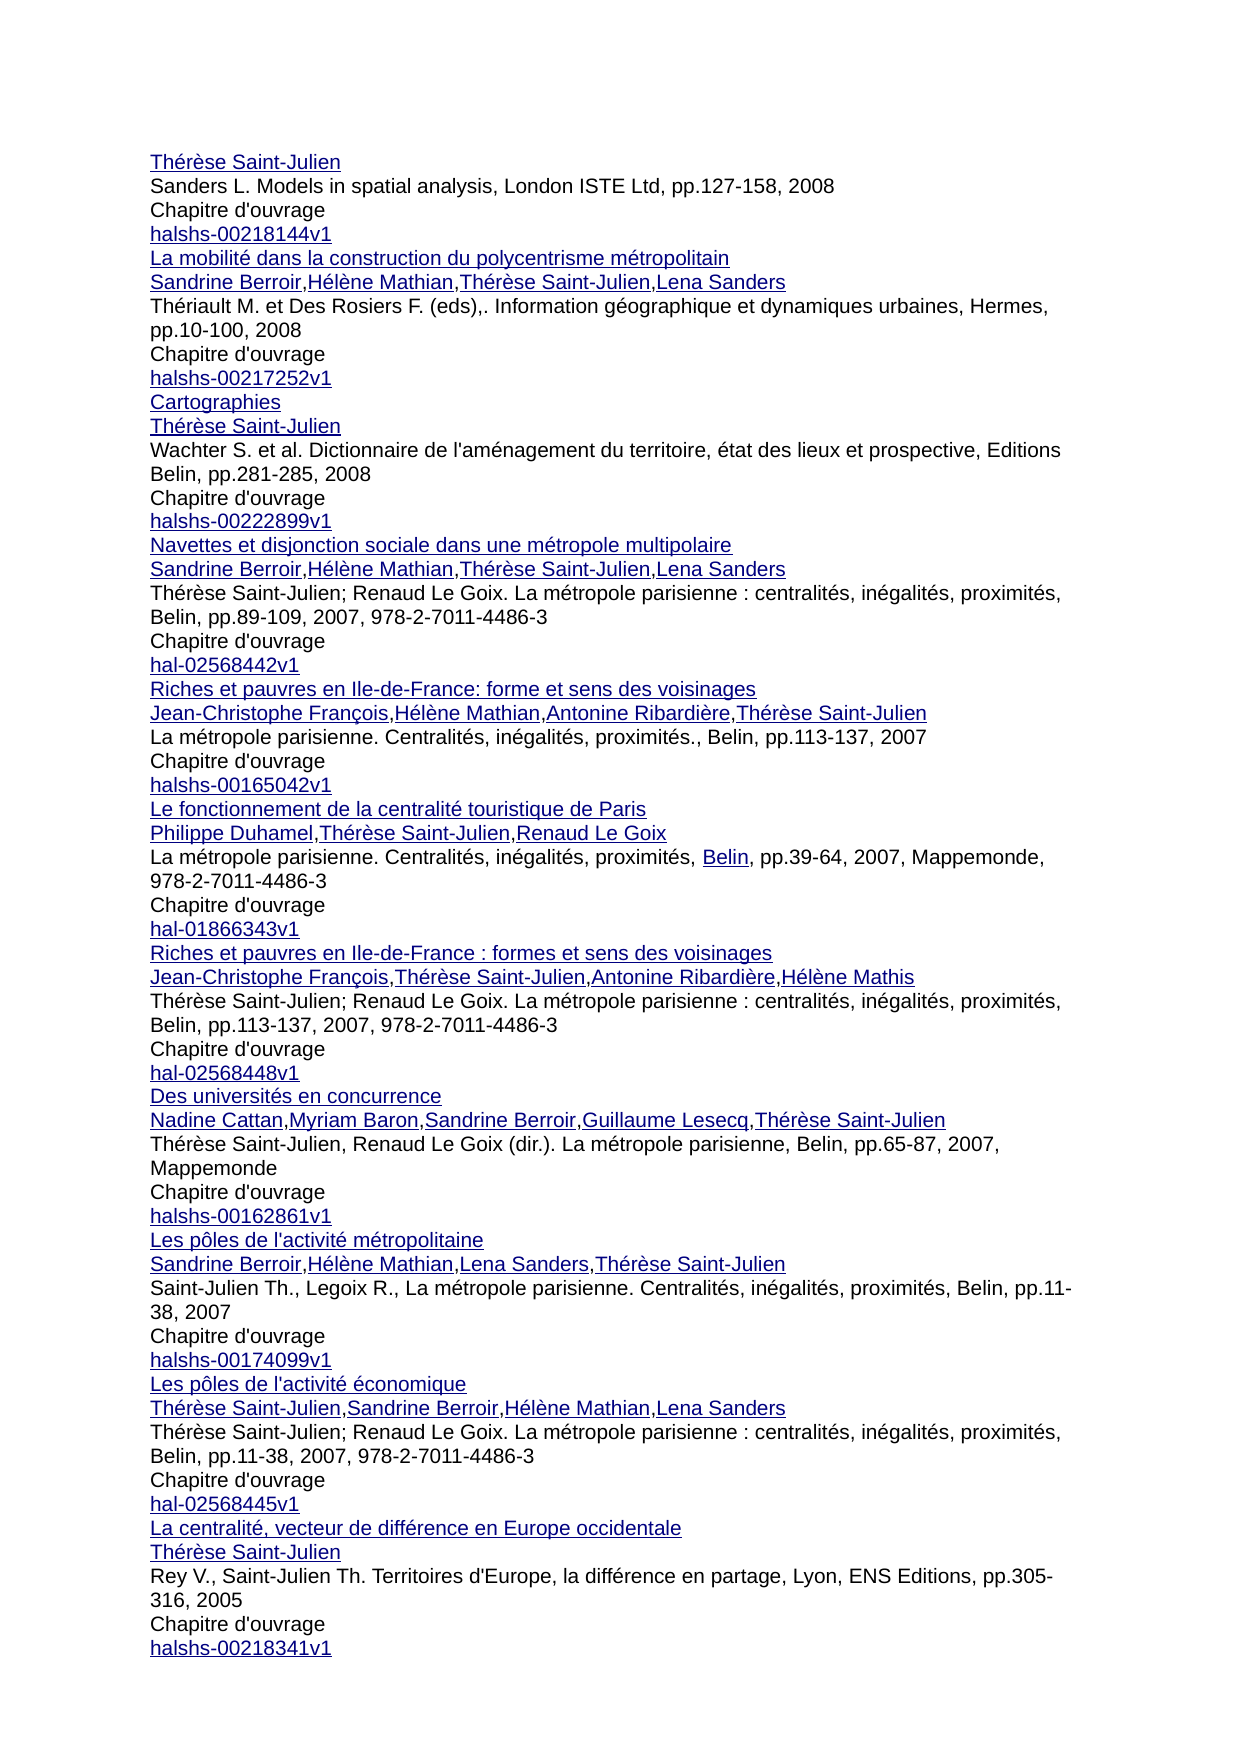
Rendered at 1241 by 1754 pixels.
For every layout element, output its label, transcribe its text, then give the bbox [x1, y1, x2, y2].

table_cell Des universités en concurrence Nadine Cattan,Myriam Baron,Sandrine Berroir,Guillaume Lesecq,Thérèse Saint-Julien Thérèse Saint-Julien, Renaud Le Goix (dir.). La métropole parisienne, Belin, pp.65-87, 2007, Mappemonde Chapitre d'ouvrage halshs-00162861v1 [150, 1084, 1090, 1228]
table_cell Cartographies Thérèse Saint-Julien Wachter S. et al. Dictionnaire de l'aménagement du territoire, état des lieux et prospective, Editions Belin, pp.281-285, 2008 Chapitre d'ouvrage halshs-00222899v1 [150, 390, 1090, 533]
table_cell La mobilité dans la construction du polycentrisme métropolitain Sandrine Berroir,Hélène Mathian,Thérèse Saint-Julien,Lena Sanders Thériault M. et Des Rosiers F. (eds),. Information géographique et dynamiques urbaines, Hermes, pp.10-100, 2008 Chapitre d'ouvrage halshs-00217252v1 [150, 246, 1090, 389]
table_cell Riches et pauvres en Ile-de-France : formes et sens des voisinages Jean-Christophe François,Thérèse Saint-Julien,Antonine Ribardière,Hélène Mathis Thérèse Saint-Julien; Renaud Le Goix. La métropole parisienne : centralités, inégalités, proximités, Belin, pp.113-137, 2007, 978-2-7011-4486-3 Chapitre d'ouvrage hal-02568448v1 [150, 941, 1090, 1084]
table_header Thérèse Saint-Julien Sanders L. Models in spatial analysis, London ISTE Ltd, pp.127-158, 2008 Chapitre d'ouvrage halshs-00218144v1 [150, 150, 1090, 246]
table_cell Les pôles de l'activité métropolitaine Sandrine Berroir,Hélène Mathian,Lena Sanders,Thérèse Saint-Julien Saint-Julien Th., Legoix R., La métropole parisienne. Centralités, inégalités, proximités, Belin, pp.11-38, 2007 Chapitre d'ouvrage halshs-00174099v1 [150, 1228, 1090, 1372]
table_cell Riches et pauvres en Ile-de-France: forme et sens des voisinages Jean-Christophe François,Hélène Mathian,Antonine Ribardière,Thérèse Saint-Julien La métropole parisienne. Centralités, inégalités, proximités., Belin, pp.113-137, 2007 Chapitre d'ouvrage halshs-00165042v1 [150, 677, 1090, 797]
table_cell La centralité, vecteur de différence en Europe occidentale Thérèse Saint-Julien Rey V., Saint-Julien Th. Territoires d'Europe, la différence en partage, Lyon, ENS Editions, pp.305-316, 2005 Chapitre d'ouvrage halshs-00218341v1 [150, 1516, 1090, 1659]
table_cell Le fonctionnement de la centralité touristique de Paris Philippe Duhamel,Thérèse Saint-Julien,Renaud Le Goix La métropole parisienne. Centralités, inégalités, proximités, Belin, pp.39-64, 2007, Mappemonde, 978-2-7011-4486-3 Chapitre d'ouvrage hal-01866343v1 [150, 797, 1090, 941]
table_cell Les pôles de l'activité économique Thérèse Saint-Julien,Sandrine Berroir,Hélène Mathian,Lena Sanders Thérèse Saint-Julien; Renaud Le Goix. La métropole parisienne : centralités, inégalités, proximités, Belin, pp.11-38, 2007, 978-2-7011-4486-3 Chapitre d'ouvrage hal-02568445v1 [150, 1372, 1090, 1516]
table_cell Navettes et disjonction sociale dans une métropole multipolaire Sandrine Berroir,Hélène Mathian,Thérèse Saint-Julien,Lena Sanders Thérèse Saint-Julien; Renaud Le Goix. La métropole parisienne : centralités, inégalités, proximités, Belin, pp.89-109, 2007, 978-2-7011-4486-3 Chapitre d'ouvrage hal-02568442v1 [150, 533, 1090, 677]
